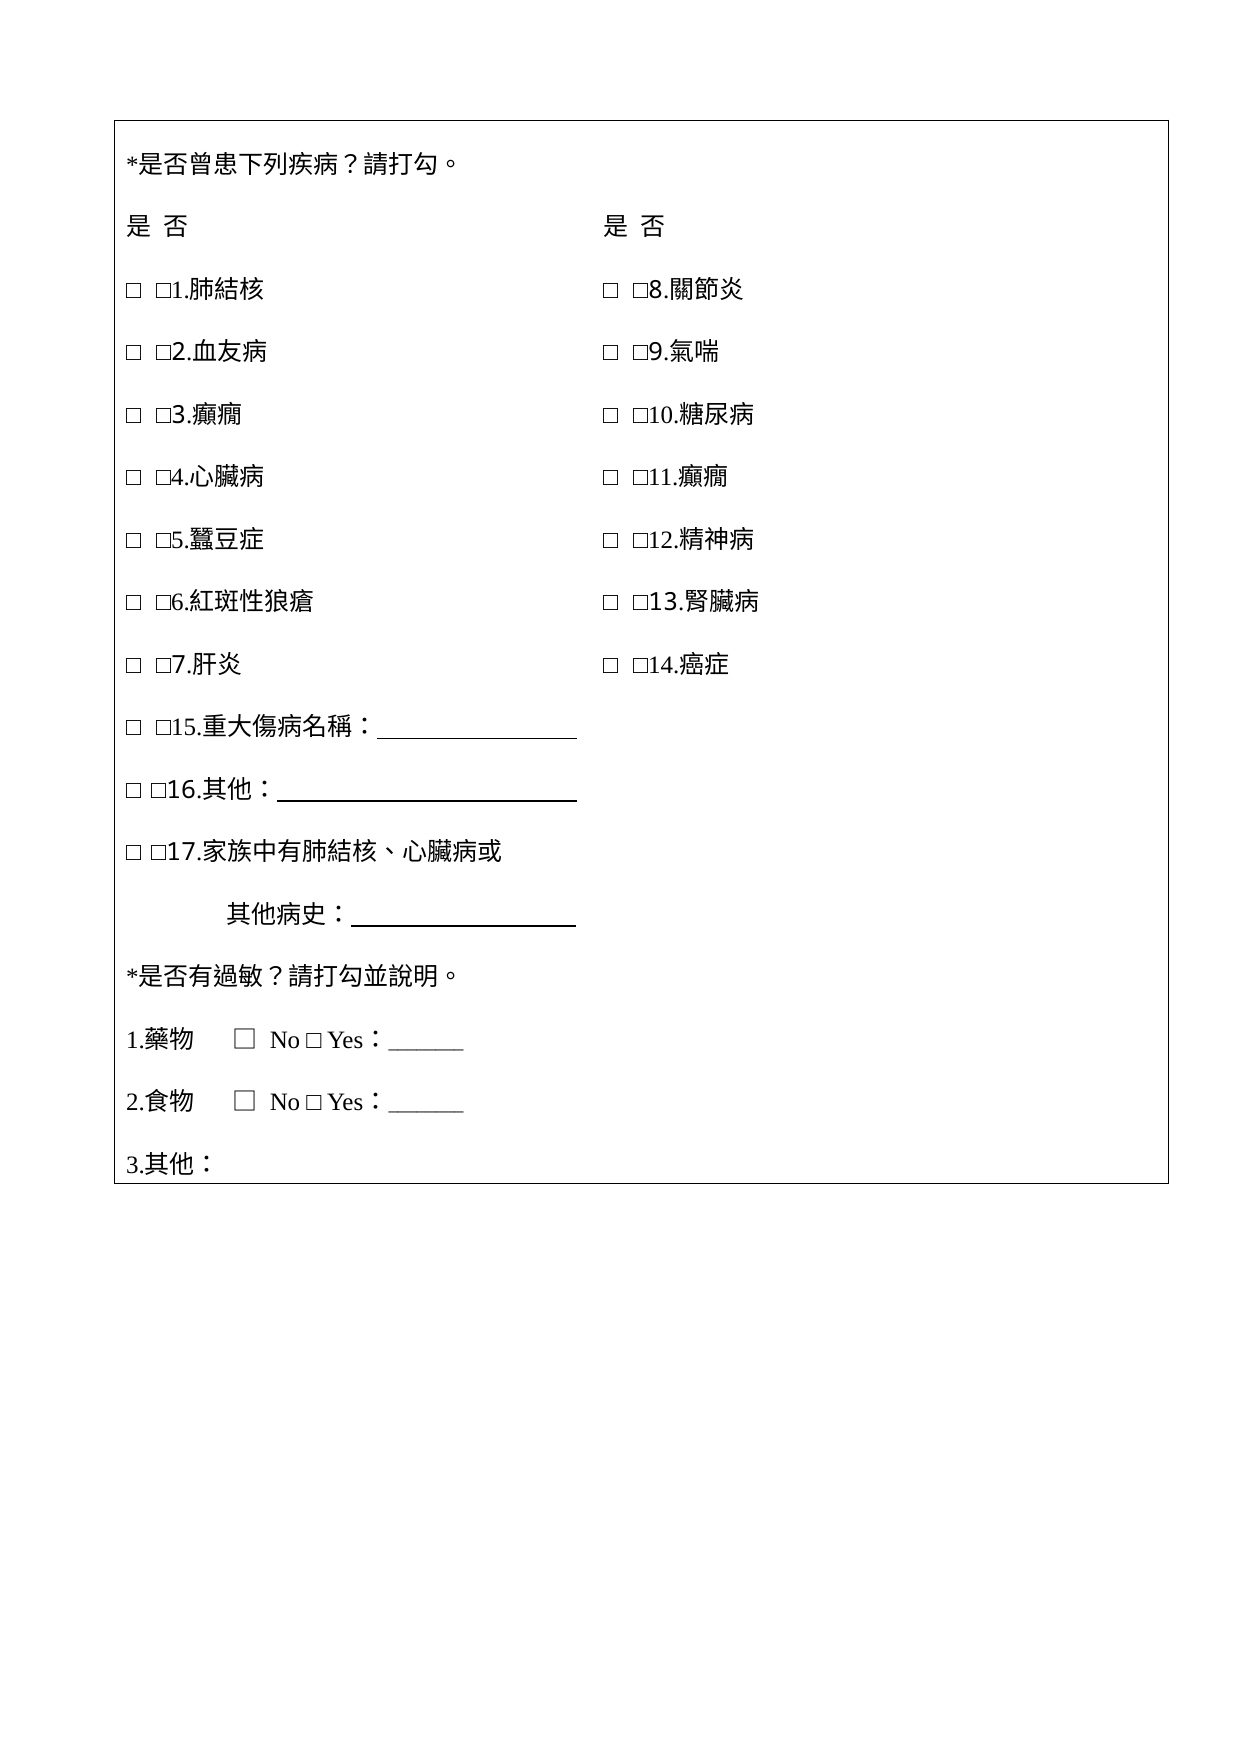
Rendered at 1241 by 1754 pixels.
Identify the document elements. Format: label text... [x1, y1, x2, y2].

table_cell 是 否 □ □8.關節炎 □ □9.氣喘 □ □10.糖尿病 □ □11.癲癇 □ □12.精神病 □ □13.腎臟病 □ □14.癌症 [592, 121, 1168, 1183]
table_cell *是否曾患下列疾病？請打勾。 是 否 □ □1.肺結核 □ □2.血友病 □ □3.癲癇 □ □4.心臟病 □ □5.蠶豆症 □ □6.紅斑性狼瘡 □ □7.肝炎 □ □15.重大傷病名稱： □ □16.其他： □ □17.家族中有肺結核、心臟病或 其他病史： *是否有過敏？請打勾並說明。 1.藥物 □ No □ Yes：________ 2.食物 □ No □ Yes：________ 3.其他： [115, 121, 592, 1183]
table_cell [1169, 120, 1174, 1183]
